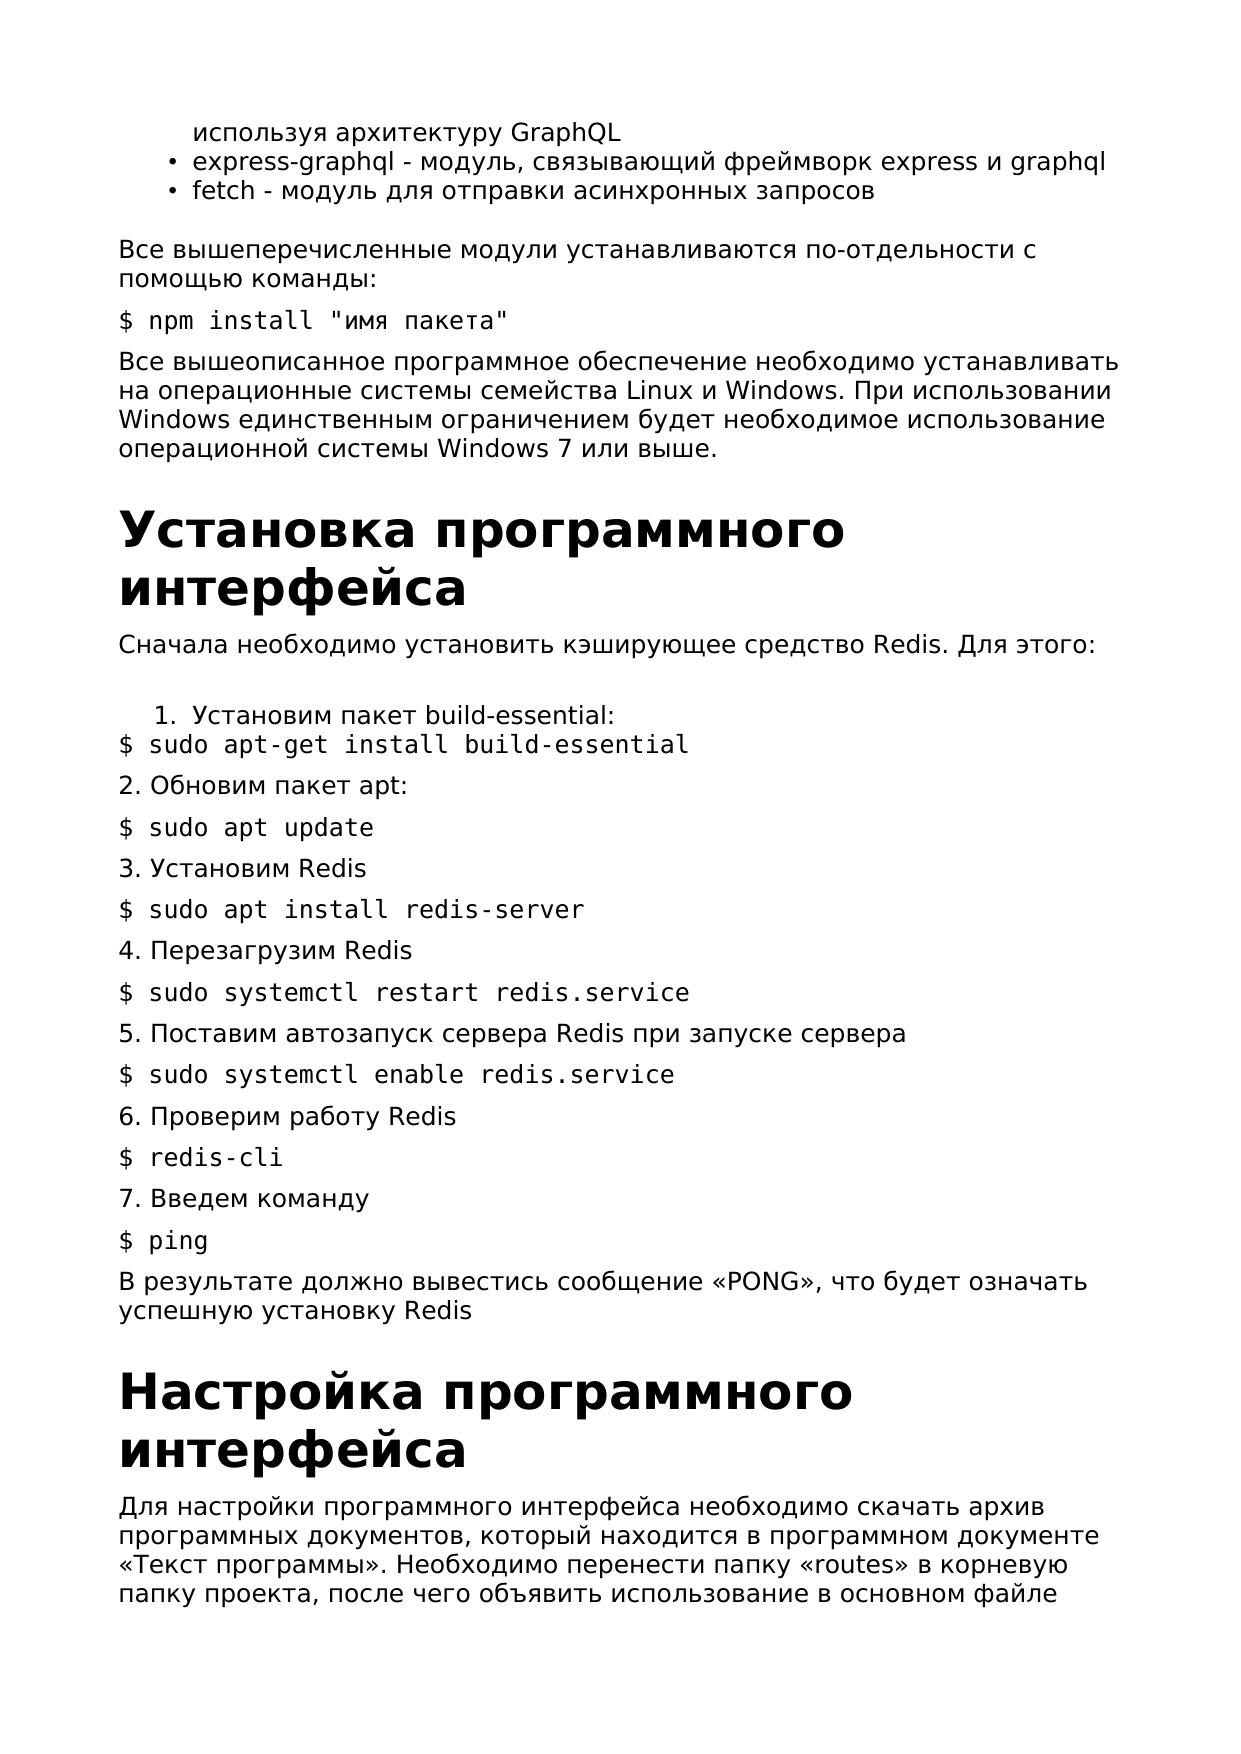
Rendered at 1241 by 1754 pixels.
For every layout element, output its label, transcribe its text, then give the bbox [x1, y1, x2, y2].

text В результате должно вывестись сообщение «PONG», что будет означать успешную установку Redis [118, 1267, 1122, 1325]
list используя архитектуру GraphQL [177, 118, 1122, 147]
text $ ping [118, 1226, 1122, 1255]
text $ sudo apt install redis-server [118, 896, 1122, 925]
text 6. Проверим работу Redis [118, 1102, 1122, 1131]
text Сначала необходимо установить кэширующее средство Redis. Для этого: [118, 630, 1122, 659]
list express-graphql - модуль, связывающий фреймворк express и graphql [177, 147, 1122, 176]
subtitle Настройка программного интерфейса [118, 1363, 1122, 1479]
subtitle Установка программного интерфейса [118, 501, 1122, 617]
text 3. Установим Redis [118, 854, 1122, 883]
text $ sudo apt-get install build-essential [118, 730, 1122, 759]
text 2. Обновим пакет apt: [118, 771, 1122, 800]
text 4. Перезагрузим Redis [118, 936, 1122, 966]
text Все вышеперечисленные модули устанавливаются по-отдельности с помощью команды: [118, 235, 1122, 293]
text 7. Введем команду [118, 1184, 1122, 1213]
text $ sudo apt update [118, 813, 1122, 842]
list fetch - модуль для отправки асинхронных запросов [177, 176, 1122, 206]
list Установим пакет build-essential: [177, 701, 1122, 730]
text $ redis-cli [118, 1143, 1122, 1172]
text 5. Поставим автозапуск сервера Redis при запуске сервера [118, 1019, 1122, 1048]
text $ sudo systemctl enable redis.service [118, 1061, 1122, 1090]
text $ sudo systemctl restart redis.service [118, 978, 1122, 1007]
text Все вышеописанное программное обеспечение необходимо устанавливать на операционные системы семейства Linux и Windows. При использовании Windows единственным ограничением будет необходимое использование операционной системы Windows 7 или выше. [118, 347, 1122, 463]
text $ npm install "имя пакета" [118, 306, 1122, 335]
text Для настройки программного интерфейса необходимо скачать архив программных документов, который находится в программном документе «Текст программы». Необходимо перенести папку «routes» в корневую папку проекта, после чего объявить использование в основном файле [118, 1492, 1122, 1608]
